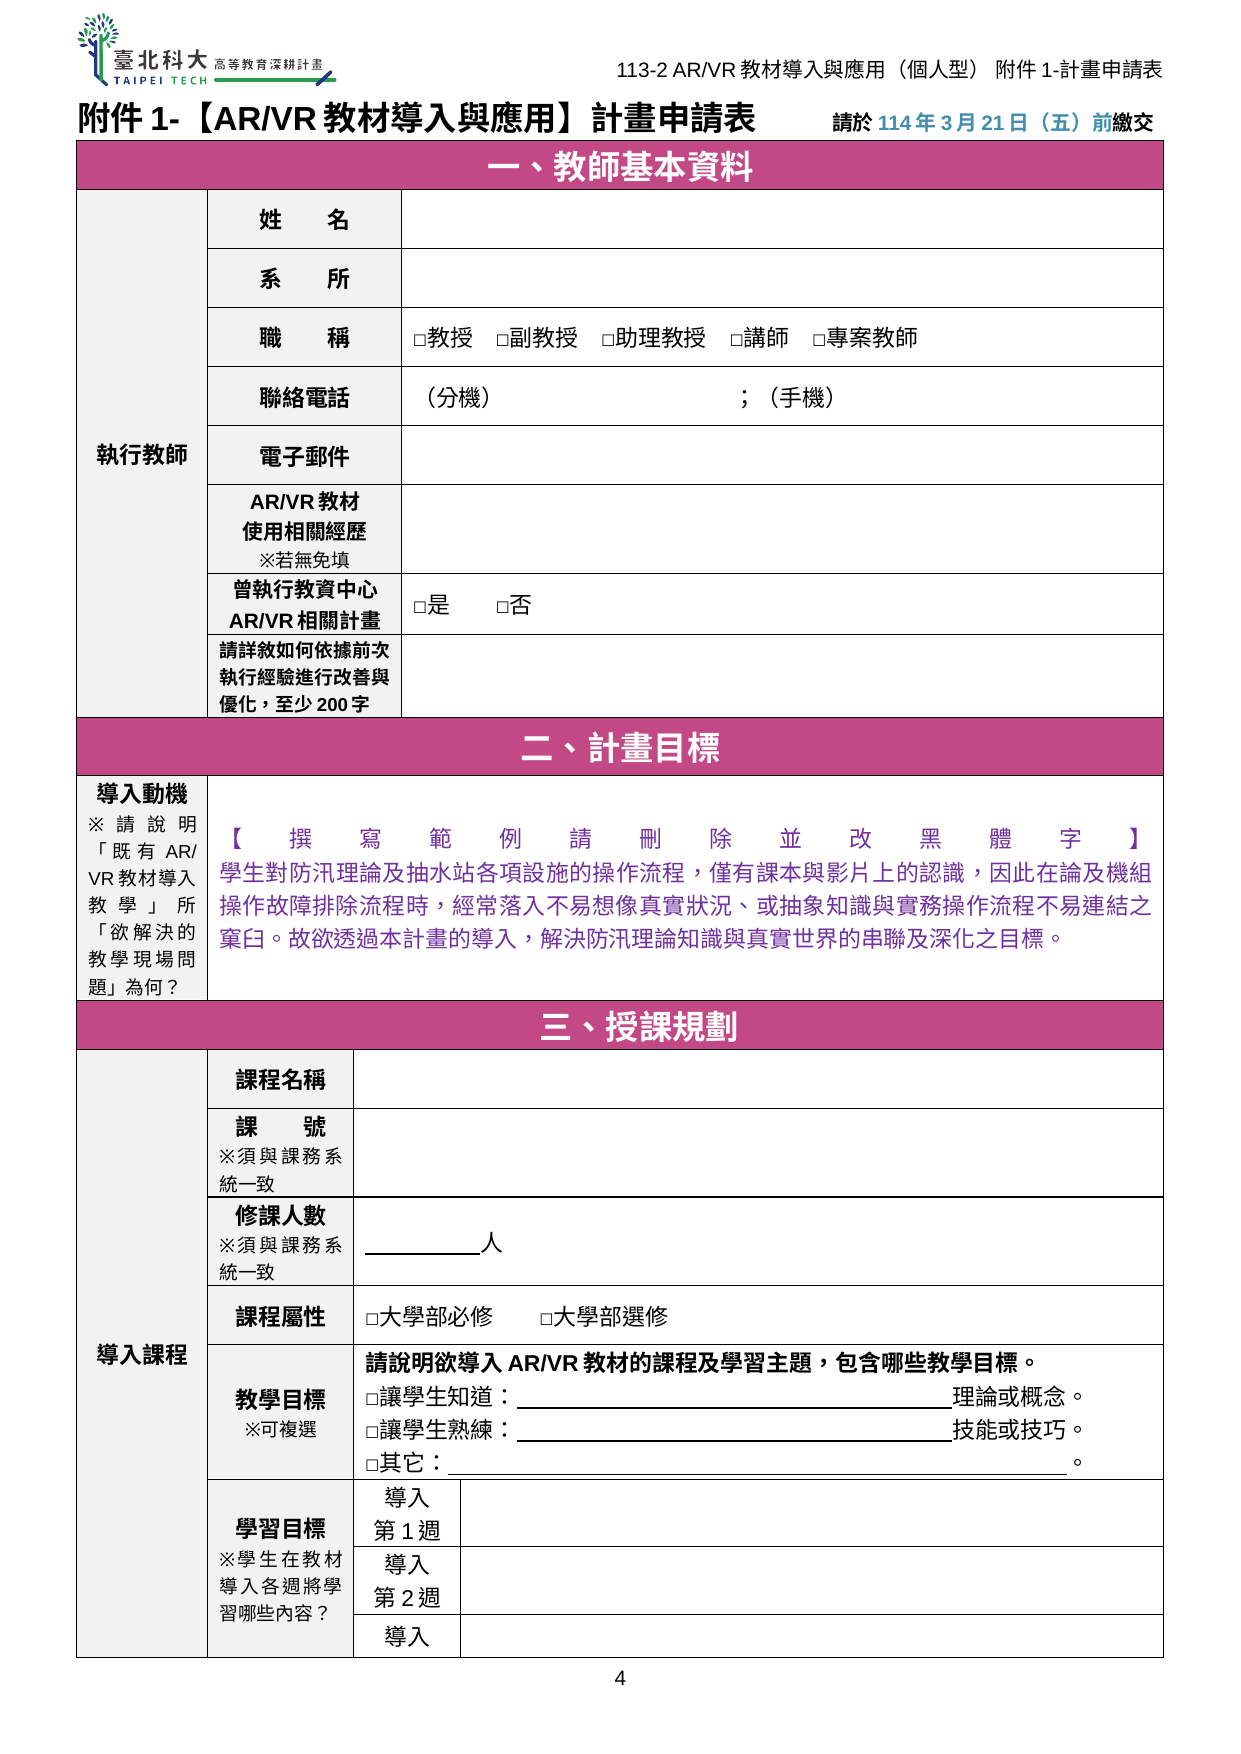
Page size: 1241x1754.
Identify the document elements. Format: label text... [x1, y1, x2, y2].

table_cell [354, 1109, 1163, 1196]
table_cell 導入 第2週 [354, 1547, 460, 1613]
table_cell 導入課程 [77, 1050, 207, 1657]
table_cell 修課人數 ※須與課務系統一致 [208, 1198, 353, 1285]
table_cell 導入動機 ※請說明「既有AR/VR教材導入教學」所「欲解決的教學現場問題」為何？ [77, 776, 207, 999]
table_cell 課程屬性 [208, 1286, 353, 1344]
table_cell 系 所 [208, 249, 401, 307]
table_cell 教學目標 ※可複選 [208, 1345, 353, 1478]
table_cell 執行教師 [77, 190, 207, 717]
table_cell [402, 485, 1163, 573]
table_cell ☐是 ☐否 [402, 574, 1163, 634]
table_header 一、教師基本資料 [77, 141, 1163, 189]
table_cell 請說明欲導入AR/VR教材的課程及學習主題，包含哪些教學目標。 ☐讓學生知道： 理論或概念。 ☐讓學生熟練： 技能或技巧。 ☐其它： 。 [354, 1345, 1163, 1478]
table_cell [402, 249, 1163, 307]
table_cell 課程名稱 [208, 1050, 353, 1108]
table_cell 姓 名 [208, 190, 401, 248]
table_cell 導入 第1週 [354, 1480, 460, 1546]
table_cell （分機） ；（手機） [402, 367, 1163, 425]
table_cell 三、授課規劃 [77, 1001, 1163, 1049]
table_cell 【撰寫範例請刪除並改黑體字】 學生對防汛理論及抽水站各項設施的操作流程，僅有課本與影片上的認識，因此在論及機組操作故障排除流程時，經常落入不易想像真實狀況、或抽象知識與實務操作流程不易連結之窠臼。故欲透過本計畫的導入，解決防汛理論知識與真實世界的串聯及深化之目標。 [208, 776, 1163, 999]
table_cell 電子郵件 [208, 426, 401, 484]
table_cell 聯絡電話 [208, 367, 401, 425]
table_cell 人 [354, 1198, 1163, 1285]
table_cell [354, 1050, 1163, 1108]
table_cell 二、計畫目標 [77, 718, 1163, 775]
table_cell 請詳敘如何依據前次執行經驗進行改善與優化，至少200字 [208, 635, 401, 717]
table_cell [461, 1547, 1163, 1613]
table_cell 職 稱 [208, 308, 401, 366]
table_cell ☐教授 ☐副教授 ☐助理教授 ☐講師 ☐專案教師 [402, 308, 1163, 366]
table_cell 曾執行教資中心AR/VR相關計畫 [208, 574, 401, 634]
text 附件1-【AR/VR教材導入與應用】計畫申請表 請於114年3月21日（五）前繳交 [77, 96, 1163, 139]
table_cell [402, 635, 1163, 717]
table_cell 學習目標 ※學生在教材導入各週將學習哪些內容？ [208, 1480, 353, 1657]
table_cell [402, 190, 1163, 248]
table_cell [461, 1480, 1163, 1546]
table_cell AR/VR教材 使用相關經歷 ※若無免填 [208, 485, 401, 573]
table_cell 課 號 ※須與課務系統一致 [208, 1109, 353, 1196]
table_cell [402, 426, 1163, 484]
table_cell [461, 1615, 1163, 1657]
table_cell 導入 [354, 1615, 460, 1657]
table_cell ☐大學部必修 ☐大學部選修 [354, 1286, 1163, 1344]
